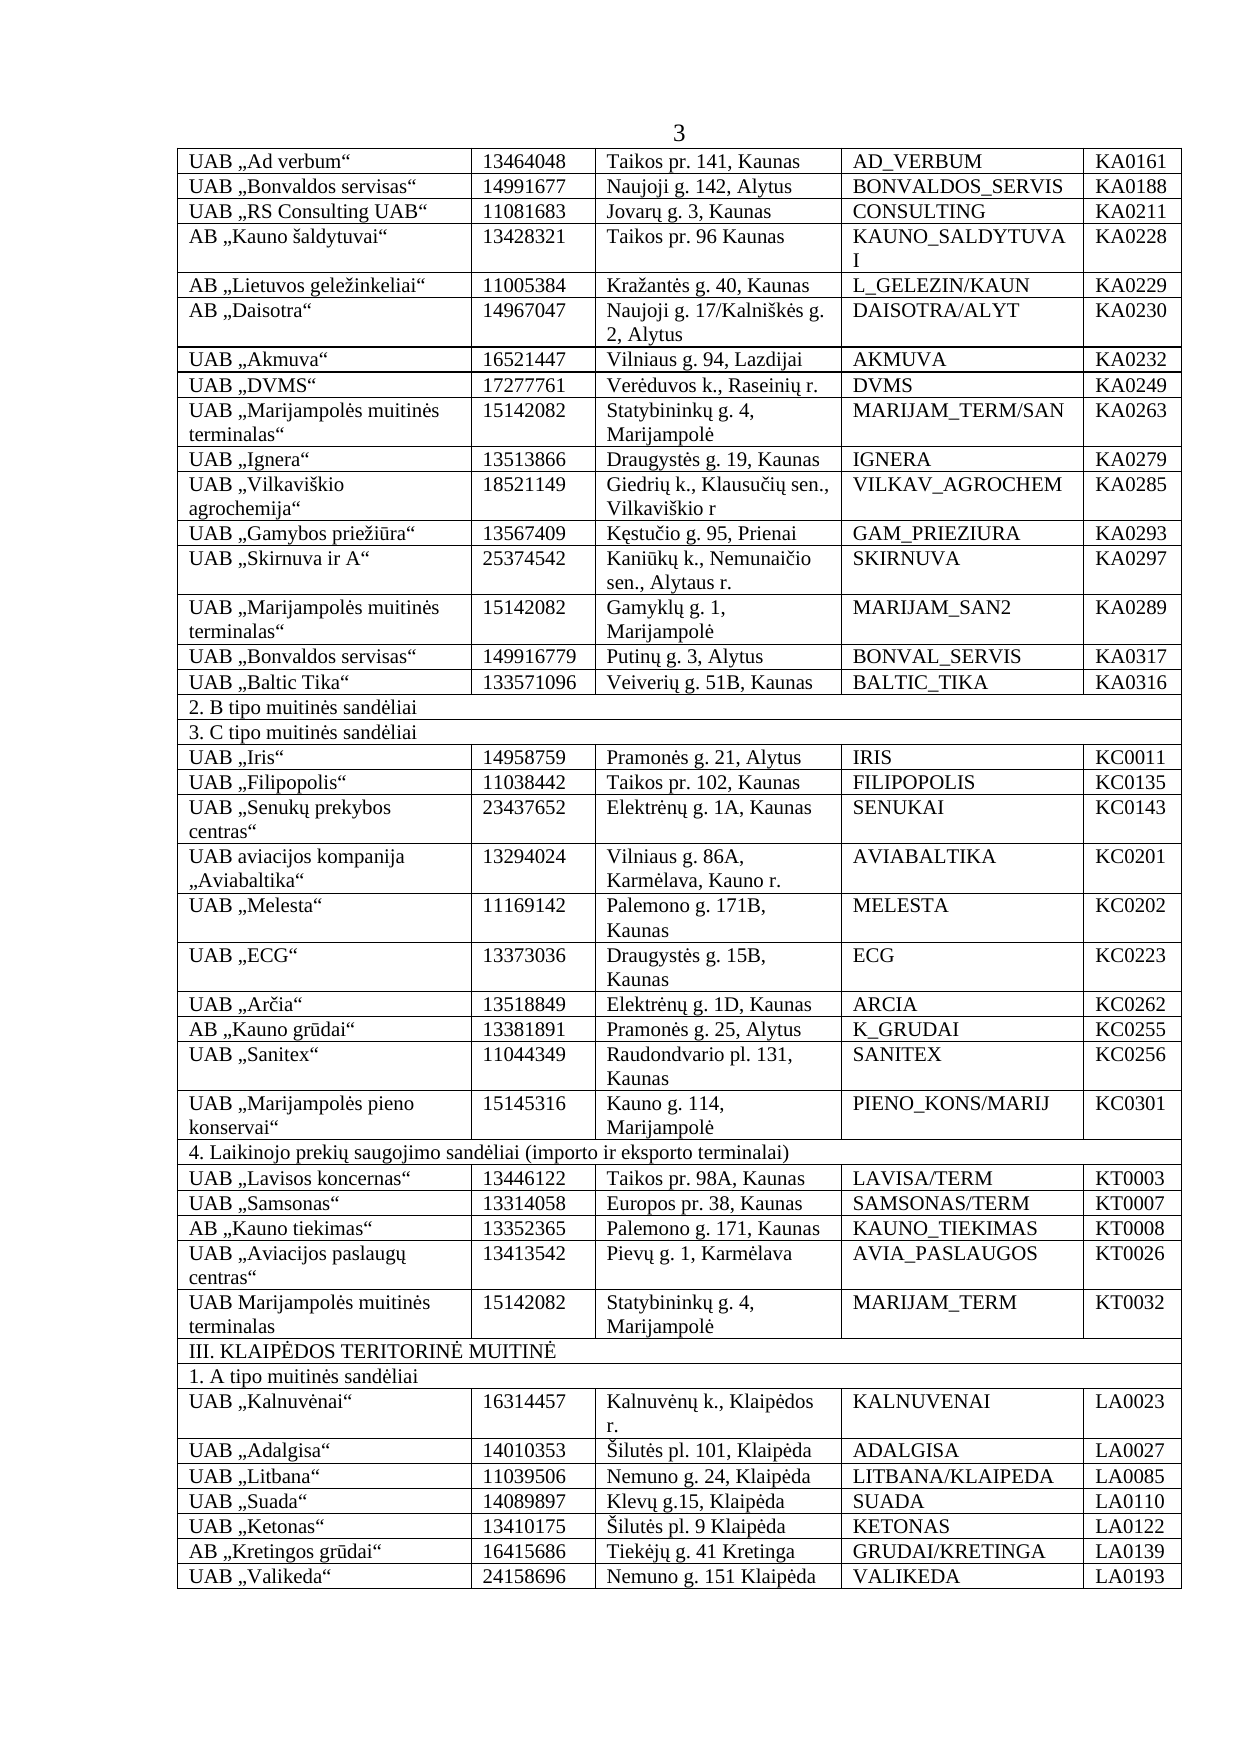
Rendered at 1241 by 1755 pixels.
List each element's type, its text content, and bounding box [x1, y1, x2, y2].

table_cell 11081683 [472, 199, 595, 223]
table_cell LAVISA/TERM [842, 1165, 1083, 1189]
table_cell FILIPOPOLIS [842, 770, 1083, 794]
table_cell UAB „Marijampolės muitinės terminalas“ [178, 398, 471, 446]
table_cell KALNUVENAI [842, 1389, 1083, 1437]
table_cell 149916779 [472, 645, 595, 668]
table_cell UAB „Suada“ [178, 1489, 471, 1513]
table_cell KA0297 [1084, 546, 1181, 594]
table_cell SANITEX [842, 1042, 1083, 1090]
table_cell Klevų g.15, Klaipėda [596, 1489, 841, 1513]
table_cell VALIKEDA [842, 1564, 1083, 1588]
table_cell 23437652 [472, 795, 595, 843]
table_cell KA0285 [1084, 472, 1181, 520]
table_cell KA0249 [1084, 373, 1181, 397]
table_cell BONVALDOS_SERVIS [842, 174, 1083, 198]
table_cell 13567409 [472, 521, 595, 545]
table_cell KA0211 [1084, 199, 1181, 223]
table_cell MELESTA [842, 894, 1083, 942]
table_cell KC0223 [1084, 943, 1181, 991]
table_cell SUADA [842, 1489, 1083, 1513]
table_cell Naujoji g. 142, Alytus [596, 174, 841, 198]
table_cell UAB „Samsonas“ [178, 1191, 471, 1214]
table_cell UAB „Gamybos priežiūra“ [178, 521, 471, 545]
table_cell UAB „Arčia“ [178, 992, 471, 1016]
table_cell Vilniaus g. 86A, Karmėlava, Kauno r. [596, 844, 841, 892]
table_cell 14967047 [472, 298, 595, 346]
table_cell KT0007 [1084, 1191, 1181, 1214]
table_cell UAB „Senukų prekybos centras“ [178, 795, 471, 843]
table_cell Nemuno g. 151 Klaipėda [596, 1564, 841, 1588]
table_cell 3. C tipo muitinės sandėliai [178, 720, 1181, 744]
table_cell KA0316 [1084, 670, 1181, 694]
table_cell UAB „Marijampolės pieno konservai“ [178, 1091, 471, 1139]
table_cell Kauno g. 114, Marijampolė [596, 1091, 841, 1139]
table_cell 13513866 [472, 447, 595, 471]
table_cell 14991677 [472, 174, 595, 198]
table_cell LA0193 [1084, 1564, 1181, 1588]
table_cell UAB „RS Consulting UAB“ [178, 199, 471, 223]
table_cell KA0188 [1084, 174, 1181, 198]
table_cell Verėduvos k., Raseinių r. [596, 373, 841, 397]
table_cell KA0228 [1084, 224, 1181, 272]
table_cell UAB „Skirnuva ir A“ [178, 546, 471, 594]
table_cell 13352365 [472, 1216, 595, 1240]
table_cell LA0110 [1084, 1489, 1181, 1513]
table_cell Putinų g. 3, Alytus [596, 645, 841, 668]
table_cell 13413542 [472, 1241, 595, 1289]
table_cell Tiekėjų g. 41 Kretinga [596, 1539, 841, 1563]
table_cell UAB „Bonvaldos servisas“ [178, 174, 471, 198]
table_cell 16415686 [472, 1539, 595, 1563]
table_cell Taikos pr. 98A, Kaunas [596, 1165, 841, 1189]
table_cell 11044349 [472, 1042, 595, 1090]
table_cell 11039506 [472, 1464, 595, 1488]
table_cell KC0301 [1084, 1091, 1181, 1139]
table_cell UAB „Kalnuvėnai“ [178, 1389, 471, 1437]
table_cell UAB „ECG“ [178, 943, 471, 991]
table_cell Vilniaus g. 94, Lazdijai [596, 348, 841, 371]
table_cell Raudondvario pl. 131, Kaunas [596, 1042, 841, 1090]
table_cell Giedrių k., Klausučių sen., Vilkaviškio r [596, 472, 841, 520]
table_cell KA0317 [1084, 645, 1181, 668]
table_cell KT0026 [1084, 1241, 1181, 1289]
table_cell IGNERA [842, 447, 1083, 471]
table_cell L_GELEZIN/KAUN [842, 273, 1083, 297]
table_cell KA0279 [1084, 447, 1181, 471]
table_cell UAB „Sanitex“ [178, 1042, 471, 1090]
table_cell Šilutės pl. 101, Klaipėda [596, 1439, 841, 1462]
table_cell LA0085 [1084, 1464, 1181, 1488]
table_cell UAB „Akmuva“ [178, 348, 471, 371]
table_cell KAUNO_TIEKIMAS [842, 1216, 1083, 1240]
table_cell ADALGISA [842, 1439, 1083, 1462]
table_cell Europos pr. 38, Kaunas [596, 1191, 841, 1214]
table_cell Palemono g. 171B, Kaunas [596, 894, 841, 942]
table_cell ECG [842, 943, 1083, 991]
table_cell KT0003 [1084, 1165, 1181, 1189]
table_cell DVMS [842, 373, 1083, 397]
table_cell Palemono g. 171, Kaunas [596, 1216, 841, 1240]
table_cell 11169142 [472, 894, 595, 942]
table_cell KC0256 [1084, 1042, 1181, 1090]
table_cell KA0289 [1084, 595, 1181, 643]
table_cell LA0139 [1084, 1539, 1181, 1563]
table_cell 15142082 [472, 1290, 595, 1338]
table_cell KC0201 [1084, 844, 1181, 892]
table_cell 11005384 [472, 273, 595, 297]
table_cell UAB „Ad verbum“ [178, 149, 471, 173]
table_cell UAB „Aviacijos paslaugų centras“ [178, 1241, 471, 1289]
table_cell UAB aviacijos kompanija „Aviabaltika“ [178, 844, 471, 892]
table_cell UAB „Adalgisa“ [178, 1439, 471, 1462]
table_cell DAISOTRA/ALYT [842, 298, 1083, 346]
table_cell Elektrėnų g. 1A, Kaunas [596, 795, 841, 843]
table_cell AVIA_PASLAUGOS [842, 1241, 1083, 1289]
table_cell UAB „Melesta“ [178, 894, 471, 942]
table_cell KC0011 [1084, 745, 1181, 769]
table_cell UAB „Litbana“ [178, 1464, 471, 1488]
table_cell Veiverių g. 51B, Kaunas [596, 670, 841, 694]
table_cell Taikos pr. 141, Kaunas [596, 149, 841, 173]
table_cell KT0008 [1084, 1216, 1181, 1240]
table_cell AB „Kauno tiekimas“ [178, 1216, 471, 1240]
table_cell KETONAS [842, 1514, 1083, 1538]
table_cell 16521447 [472, 348, 595, 371]
table_cell 15142082 [472, 398, 595, 446]
table_cell MARIJAM_SAN2 [842, 595, 1083, 643]
table_cell 13381891 [472, 1017, 595, 1041]
table_cell 13446122 [472, 1165, 595, 1189]
table_cell Draugystės g. 15B, Kaunas [596, 943, 841, 991]
table_cell SENUKAI [842, 795, 1083, 843]
table_cell 24158696 [472, 1564, 595, 1588]
table_cell GAM_PRIEZIURA [842, 521, 1083, 545]
table_cell AKMUVA [842, 348, 1083, 371]
table_cell Pramonės g. 21, Alytus [596, 745, 841, 769]
table_cell Pramonės g. 25, Alytus [596, 1017, 841, 1041]
table_cell AB „Daisotra“ [178, 298, 471, 346]
table_cell Kražantės g. 40, Kaunas [596, 273, 841, 297]
table_cell III. KLAIPĖDOS TERITORINĖ MUITINĖ [178, 1339, 1181, 1363]
table_cell KA0230 [1084, 298, 1181, 346]
table_cell KA0161 [1084, 149, 1181, 173]
table_cell Gamyklų g. 1, Marijampolė [596, 595, 841, 643]
table_cell BONVAL_SERVIS [842, 645, 1083, 668]
table_cell Jovarų g. 3, Kaunas [596, 199, 841, 223]
table_cell AB „Kauno grūdai“ [178, 1017, 471, 1041]
table_cell CONSULTING [842, 199, 1083, 223]
table_cell UAB „Filipopolis“ [178, 770, 471, 794]
table_cell AD_VERBUM [842, 149, 1083, 173]
table_cell UAB „Ignera“ [178, 447, 471, 471]
table_cell AB „Kauno šaldytuvai“ [178, 224, 471, 272]
table_cell 13314058 [472, 1191, 595, 1214]
table_cell 13518849 [472, 992, 595, 1016]
table_cell 15145316 [472, 1091, 595, 1139]
table_cell 25374542 [472, 546, 595, 594]
table_cell 14089897 [472, 1489, 595, 1513]
table_cell UAB „Baltic Tika“ [178, 670, 471, 694]
table_cell LA0027 [1084, 1439, 1181, 1462]
table_cell UAB „Vilkaviškio agrochemija“ [178, 472, 471, 520]
table_cell MARIJAM_TERM [842, 1290, 1083, 1338]
table_cell LITBANA/KLAIPEDA [842, 1464, 1083, 1488]
table_cell KC0135 [1084, 770, 1181, 794]
table_cell Elektrėnų g. 1D, Kaunas [596, 992, 841, 1016]
table_cell 17277761 [472, 373, 595, 397]
table_cell Taikos pr. 96 Kaunas [596, 224, 841, 272]
table_cell AVIABALTIKA [842, 844, 1083, 892]
table_cell IRIS [842, 745, 1083, 769]
table_cell Statybininkų g. 4, Marijampolė [596, 1290, 841, 1338]
table_cell 11038442 [472, 770, 595, 794]
table_cell KA0263 [1084, 398, 1181, 446]
table_cell UAB „Ketonas“ [178, 1514, 471, 1538]
table_cell LA0122 [1084, 1514, 1181, 1538]
table_cell KA0229 [1084, 273, 1181, 297]
table_cell AB „Kretingos grūdai“ [178, 1539, 471, 1563]
table_cell Statybininkų g. 4, Marijampolė [596, 398, 841, 446]
table_cell 13428321 [472, 224, 595, 272]
table_cell UAB „Iris“ [178, 745, 471, 769]
table_cell Kalnuvėnų k., Klaipėdos r. [596, 1389, 841, 1437]
table_cell ARCIA [842, 992, 1083, 1016]
table_cell 13410175 [472, 1514, 595, 1538]
table_cell SKIRNUVA [842, 546, 1083, 594]
table_cell UAB „Marijampolės muitinės terminalas“ [178, 595, 471, 643]
table_cell UAB „DVMS“ [178, 373, 471, 397]
table_cell 1. A tipo muitinės sandėliai [178, 1364, 1181, 1388]
table_cell Taikos pr. 102, Kaunas [596, 770, 841, 794]
table_cell AB „Lietuvos geležinkeliai“ [178, 273, 471, 297]
table_cell UAB Marijampolės muitinės terminalas [178, 1290, 471, 1338]
table_cell SAMSONAS/TERM [842, 1191, 1083, 1214]
table_cell 133571096 [472, 670, 595, 694]
table_cell KA0293 [1084, 521, 1181, 545]
table_cell 2. B tipo muitinės sandėliai [178, 695, 1181, 719]
table_cell 13294024 [472, 844, 595, 892]
table_cell KAUNO_SALDYTUVAI [842, 224, 1083, 272]
table_cell 13373036 [472, 943, 595, 991]
table_cell GRUDAI/KRETINGA [842, 1539, 1083, 1563]
table_cell KC0255 [1084, 1017, 1181, 1041]
table_cell KC0262 [1084, 992, 1181, 1016]
table_cell 4. Laikinojo prekių saugojimo sandėliai (importo ir eksporto terminalai) [178, 1140, 1181, 1164]
table_cell PIENO_KONS/MARIJ [842, 1091, 1083, 1139]
table_cell KT0032 [1084, 1290, 1181, 1338]
table_cell 14958759 [472, 745, 595, 769]
table_cell Kaniūkų k., Nemunaičio sen., Alytaus r. [596, 546, 841, 594]
table_cell Šilutės pl. 9 Klaipėda [596, 1514, 841, 1538]
table_cell 13464048 [472, 149, 595, 173]
table_cell Draugystės g. 19, Kaunas [596, 447, 841, 471]
table_cell KC0143 [1084, 795, 1181, 843]
table_cell 16314457 [472, 1389, 595, 1437]
table_cell 18521149 [472, 472, 595, 520]
table_cell Kęstučio g. 95, Prienai [596, 521, 841, 545]
table_cell KC0202 [1084, 894, 1181, 942]
table_cell 14010353 [472, 1439, 595, 1462]
table_cell BALTIC_TIKA [842, 670, 1083, 694]
table_cell MARIJAM_TERM/SAN [842, 398, 1083, 446]
table_cell UAB „Bonvaldos servisas“ [178, 645, 471, 668]
table_cell VILKAV_AGROCHEM [842, 472, 1083, 520]
table_cell K_GRUDAI [842, 1017, 1083, 1041]
table_cell Pievų g. 1, Karmėlava [596, 1241, 841, 1289]
table_cell UAB „Lavisos koncernas“ [178, 1165, 471, 1189]
table_cell LA0023 [1084, 1389, 1181, 1437]
table_cell Nemuno g. 24, Klaipėda [596, 1464, 841, 1488]
table_cell Naujoji g. 17/Kalniškės g. 2, Alytus [596, 298, 841, 346]
table_cell UAB „Valikeda“ [178, 1564, 471, 1588]
table_cell 15142082 [472, 595, 595, 643]
table_cell KA0232 [1084, 348, 1181, 371]
